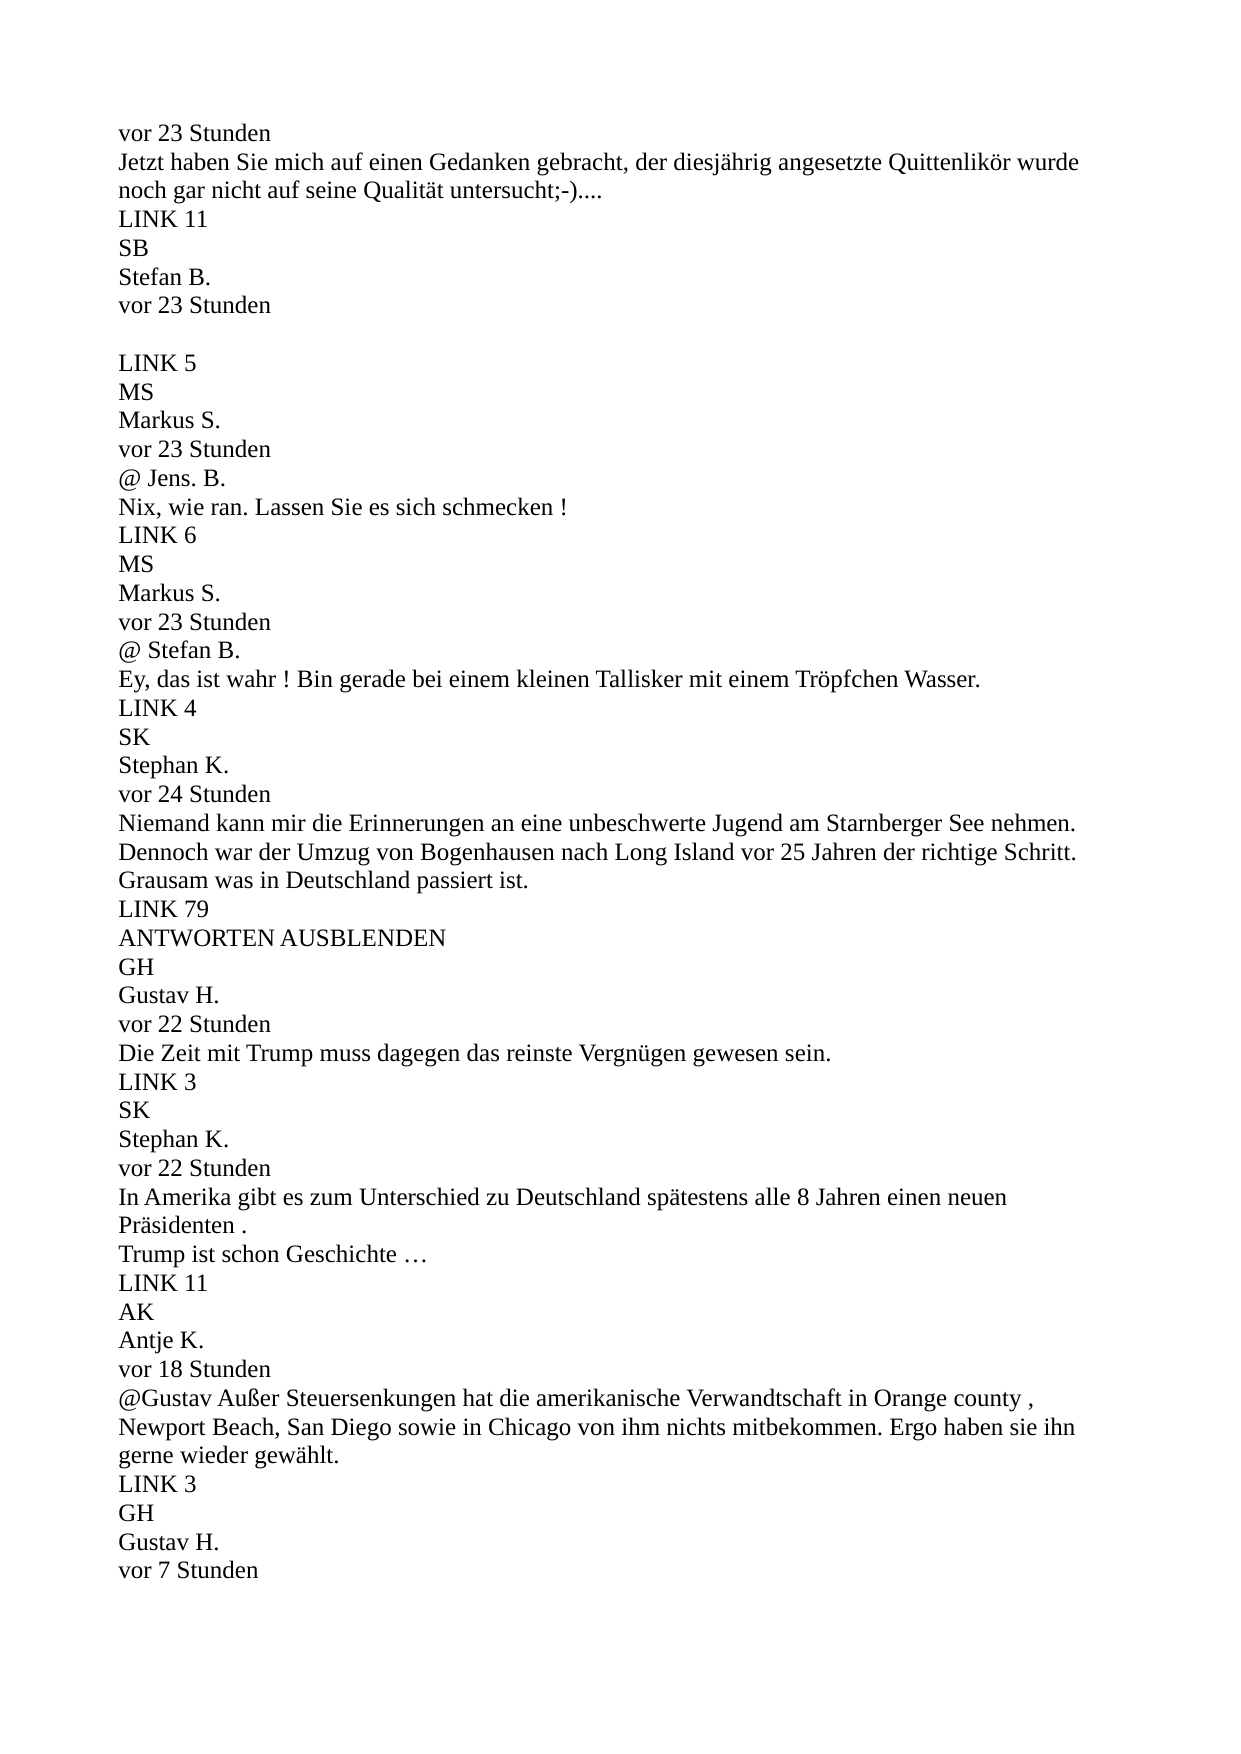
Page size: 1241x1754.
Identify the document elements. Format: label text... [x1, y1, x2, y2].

text LINK 3 [118, 1067, 1122, 1096]
text Gustav H. [118, 1527, 1122, 1556]
text LINK 4 [118, 693, 1122, 722]
text Trump ist schon Geschichte … [118, 1239, 1122, 1268]
text vor 23 Stunden [118, 118, 1122, 147]
text vor 23 Stunden [118, 607, 1122, 636]
text Nix, wie ran. Lassen Sie es sich schmecken ! [118, 492, 1122, 521]
text GH [118, 952, 1122, 981]
text Stefan B. [118, 262, 1122, 291]
text vor 23 Stunden [118, 291, 1122, 319]
text vor 23 Stunden [118, 434, 1122, 463]
text SB [118, 233, 1122, 262]
text vor 22 Stunden [118, 1153, 1122, 1182]
text Niemand kann mir die Erinnerungen an eine unbeschwerte Jugend am Starnberger See nehmen. [118, 808, 1122, 837]
text Gustav H. [118, 981, 1122, 1009]
text SK [118, 722, 1122, 751]
text @Gustav Außer Steuersenkungen hat die amerikanische Verwandtschaft in Orange county , Newport Beach, San Diego sowie in Chicago von ihm nichts mitbekommen. Ergo haben sie ihn gerne wieder gewählt. [118, 1383, 1122, 1469]
text LINK 3 [118, 1469, 1122, 1498]
text LINK 79 [118, 894, 1122, 923]
text Stephan K. [118, 1124, 1122, 1153]
text In Amerika gibt es zum Unterschied zu Deutschland spätestens alle 8 Jahren einen neuen Präsidenten . [118, 1182, 1122, 1239]
text vor 18 Stunden [118, 1354, 1122, 1383]
text AK [118, 1297, 1122, 1326]
text Markus S. [118, 578, 1122, 607]
text LINK 11 [118, 204, 1122, 233]
text Die Zeit mit Trump muss dagegen das reinste Vergnügen gewesen sein. [118, 1038, 1122, 1067]
text LINK 6 [118, 521, 1122, 549]
text Dennoch war der Umzug von Bogenhausen nach Long Island vor 25 Jahren der richtige Schritt. [118, 837, 1122, 866]
text @ Jens. B. [118, 463, 1122, 492]
text GH [118, 1498, 1122, 1527]
text Antje K. [118, 1326, 1122, 1354]
text ANTWORTEN AUSBLENDEN [118, 923, 1122, 952]
text vor 22 Stunden [118, 1009, 1122, 1038]
text 🤣 [118, 319, 1122, 348]
text Grausam was in Deutschland passiert ist. [118, 866, 1122, 894]
text MS [118, 377, 1122, 406]
text Stephan K. [118, 751, 1122, 779]
text LINK 5 [118, 348, 1122, 377]
text MS [118, 549, 1122, 578]
text vor 24 Stunden [118, 779, 1122, 808]
text Ey, das ist wahr ! Bin gerade bei einem kleinen Tallisker mit einem Tröpfchen Wasser. [118, 664, 1122, 693]
text LINK 11 [118, 1268, 1122, 1297]
text Markus S. [118, 406, 1122, 434]
text Jetzt haben Sie mich auf einen Gedanken gebracht, der diesjährig angesetzte Quittenlikör wurde noch gar nicht auf seine Qualität untersucht;-).... [118, 147, 1122, 204]
text vor 7 Stunden [118, 1556, 1122, 1584]
text SK [118, 1096, 1122, 1124]
text @ Stefan B. [118, 636, 1122, 664]
